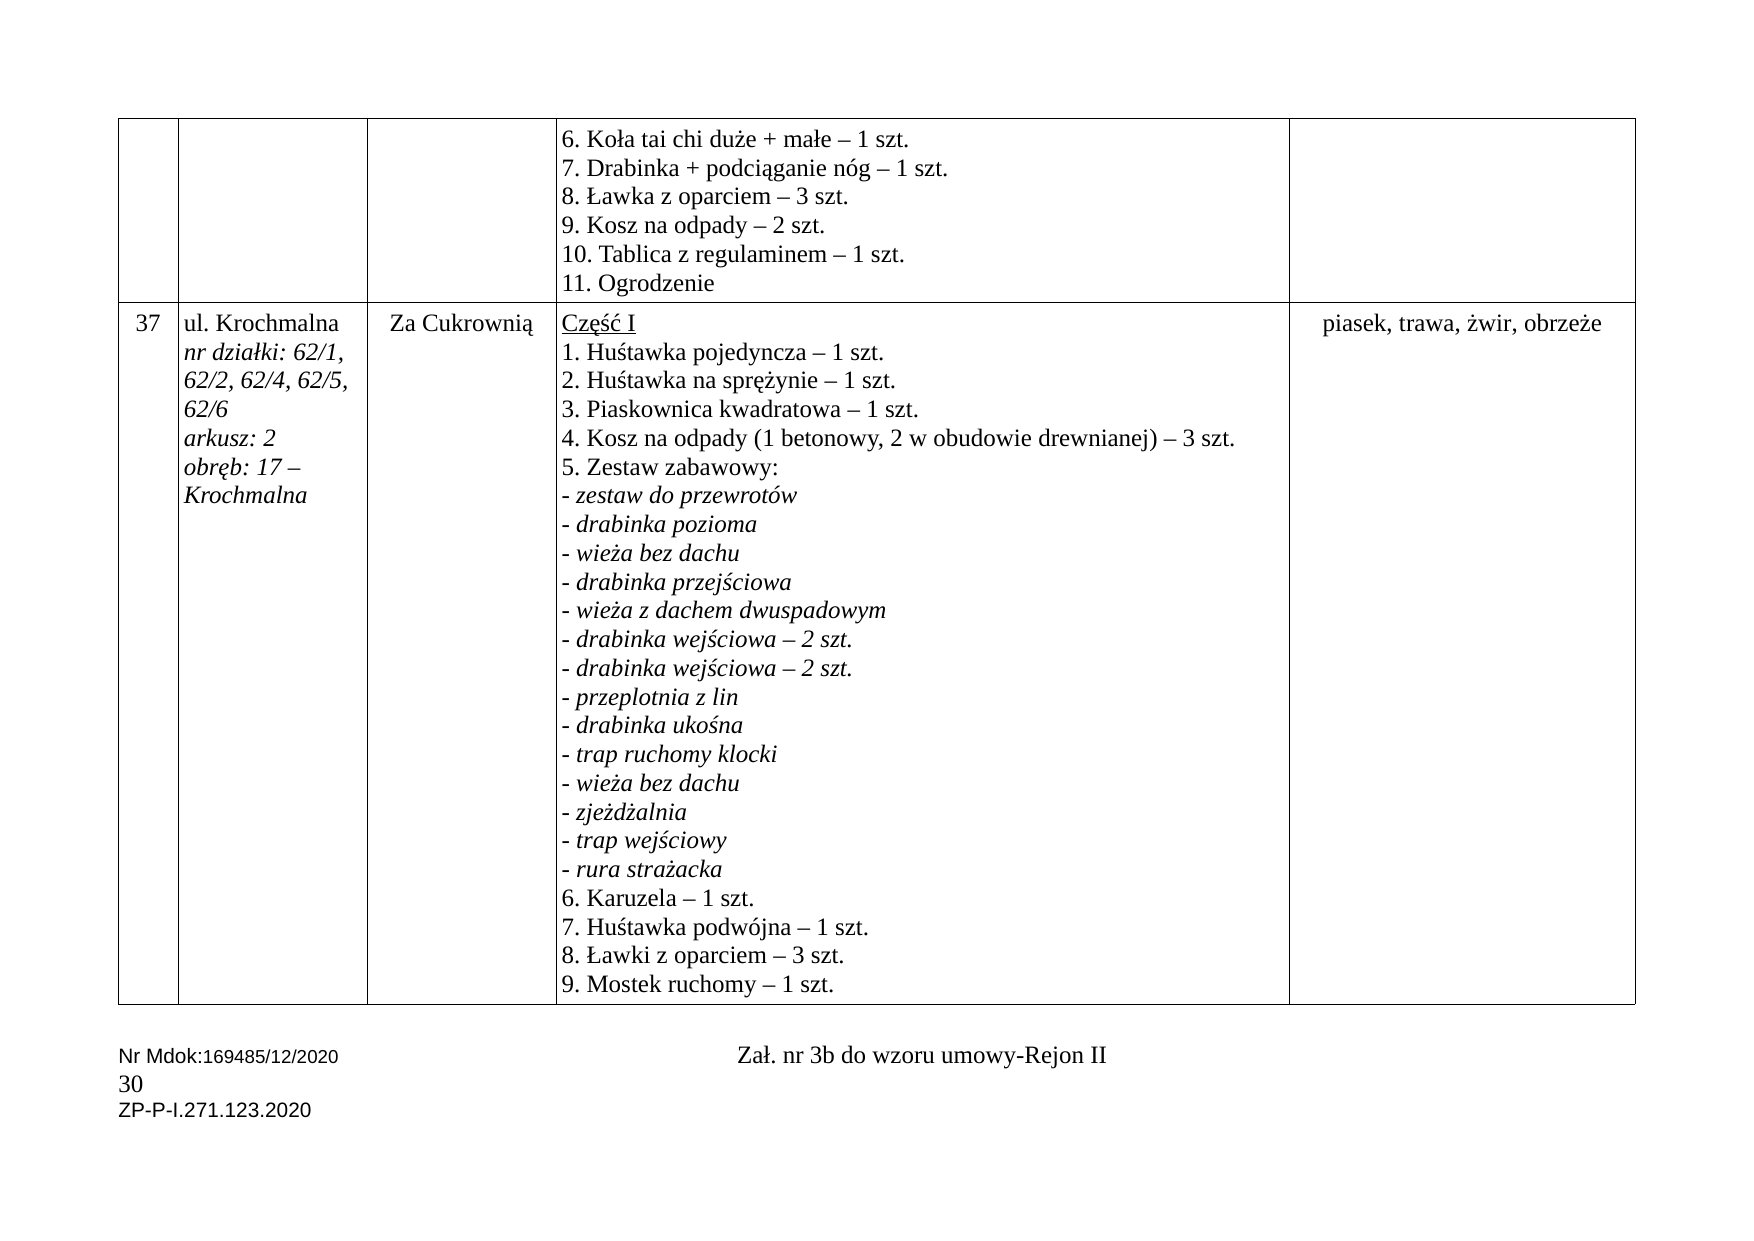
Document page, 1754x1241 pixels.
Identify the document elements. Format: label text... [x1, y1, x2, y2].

table_cell 6. Koła tai chi duże + małe – 1 szt. 7. Drabinka + podciąganie nóg – 1 szt. 8. Ławka z oparciem – 3 szt. 9. Kosz na odpady – 2 szt. 10. Tablica z regulaminem – 1 szt. 11. Ogrodzenie [557, 119, 1289, 302]
table_cell [179, 119, 367, 302]
table_cell 37 [119, 303, 178, 1004]
table_cell Za Cukrownią [368, 303, 556, 1004]
table_cell Część I 1. Huśtawka pojedyncza – 1 szt. 2. Huśtawka na sprężynie – 1 szt. 3. Piaskownica kwadratowa – 1 szt. 4. Kosz na odpady (1 betonowy, 2 w obudowie drewnianej) – 3 szt. 5. Zestaw zabawowy: - zestaw do przewrotów - drabinka pozioma - wieża bez dachu - drabinka przejściowa - wieża z dachem dwuspadowym - drabinka wejściowa – 2 szt. - drabinka wejściowa – 2 szt. - przeplotnia z lin - drabinka ukośna - trap ruchomy klocki - wieża bez dachu - zjeżdżalnia - trap wejściowy - rura strażacka 6. Karuzela – 1 szt. 7. Huśtawka podwójna – 1 szt. 8. Ławki z oparciem – 3 szt. 9. Mostek ruchomy – 1 szt. [557, 303, 1289, 1004]
table_cell [368, 119, 556, 302]
table_cell [119, 119, 178, 302]
table_cell piasek, trawa, żwir, obrzeże [1290, 303, 1635, 1004]
table_cell ul. Krochmalna nr działki: 62/1, 62/2, 62/4, 62/5, 62/6 arkusz: 2 obręb: 17 – Krochmalna [179, 303, 367, 1004]
table_cell [1290, 119, 1635, 302]
